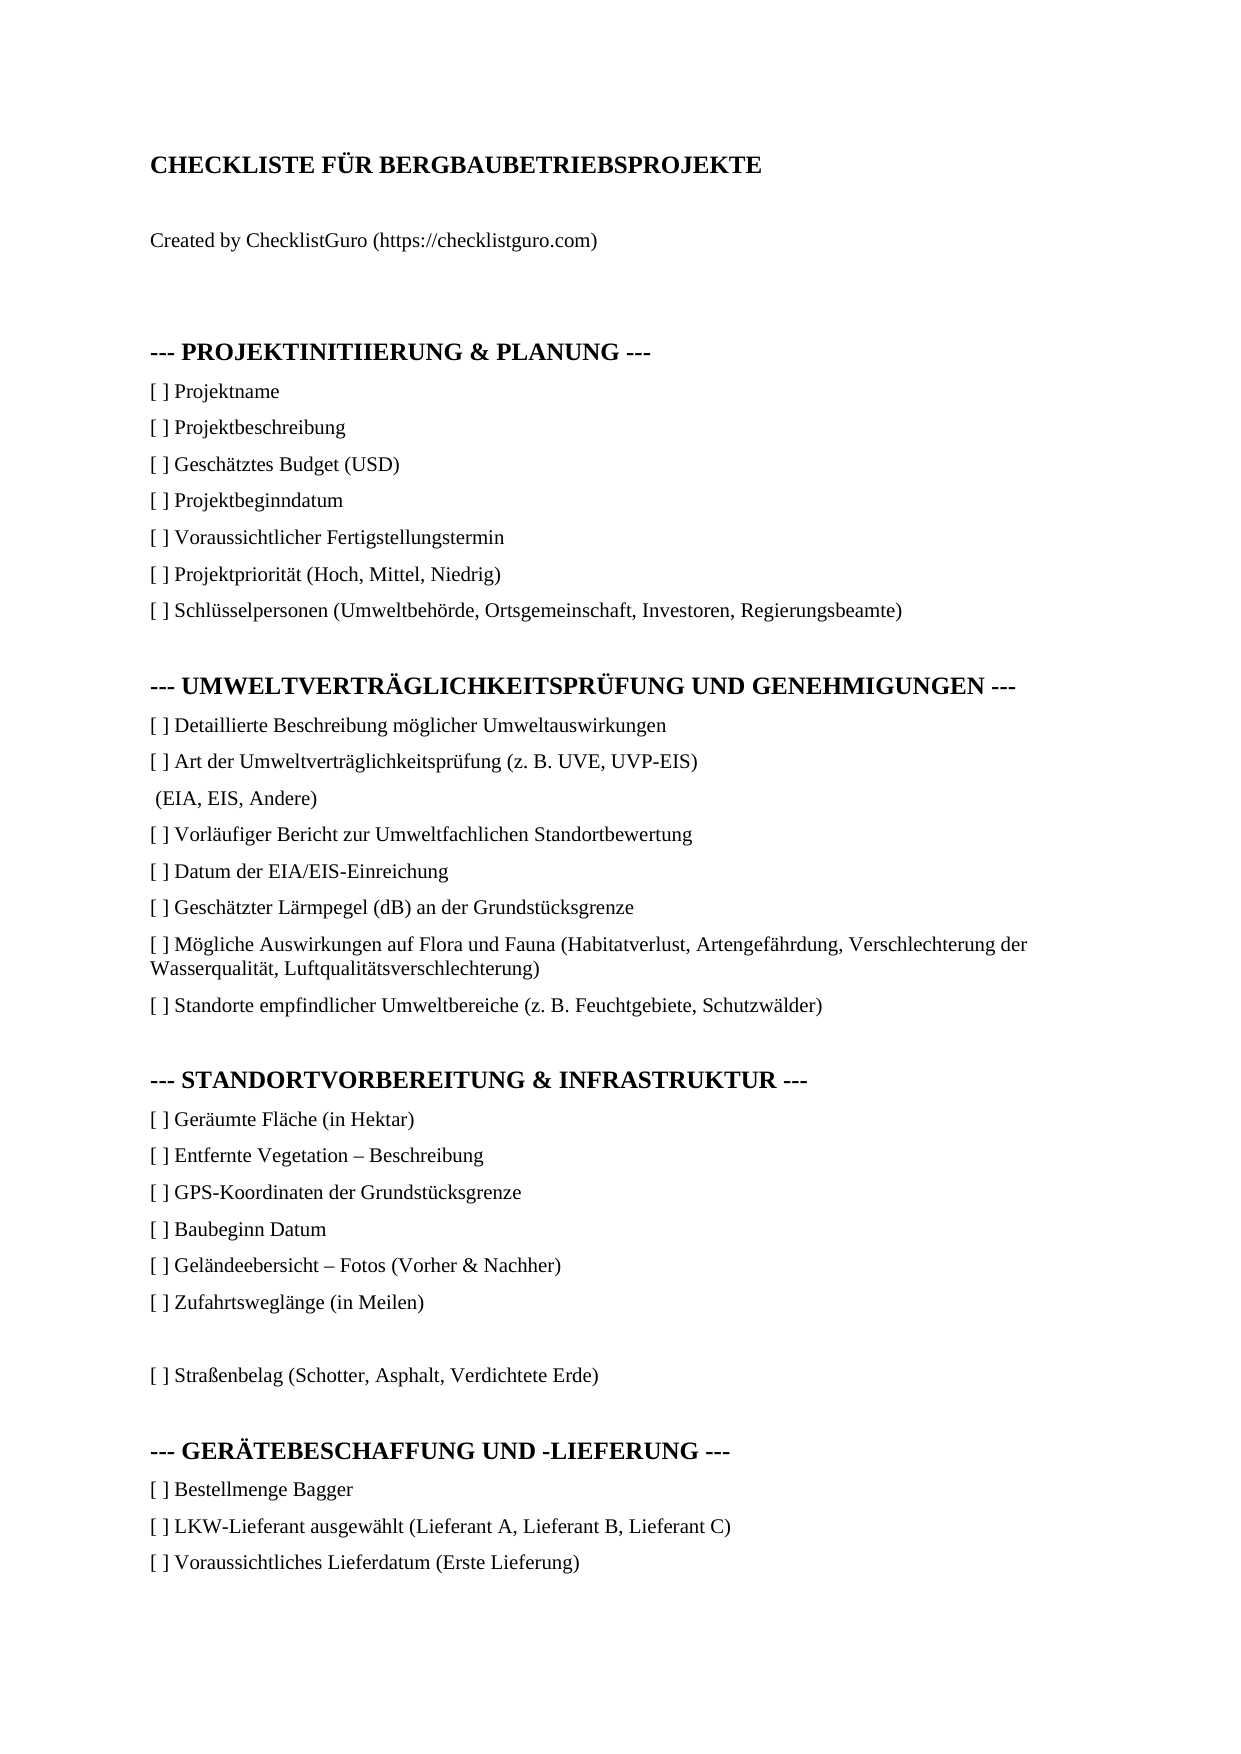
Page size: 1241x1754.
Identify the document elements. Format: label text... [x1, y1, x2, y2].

text [ ] Datum der EIA/EIS-Einreichung [150, 859, 1090, 883]
text [ ] Detaillierte Beschreibung möglicher Umweltauswirkungen [150, 712, 1090, 737]
text [ ] Voraussichtlicher Fertigstellungstermin [150, 525, 1090, 549]
text [ ] Geländeebersicht – Fotos (Vorher & Nachher) [150, 1253, 1090, 1277]
text --- UMWELTVERTRÄGLICHKEITSPRÜFUNG UND GENEHMIGUNGEN --- [150, 671, 1090, 700]
text [ ] Straßenbelag (Schotter, Asphalt, Verdichtete Erde) [150, 1363, 1090, 1387]
text --- STANDORTVORBEREITUNG & INFRASTRUKTUR --- [150, 1066, 1090, 1094]
text (EIA, EIS, Andere) [150, 786, 1090, 810]
text [ ] Mögliche Auswirkungen auf Flora und Fauna (Habitatverlust, Artengefährdung, Verschlechterung der Wasserqualität, Luftqualitätsverschlechterung) [150, 932, 1090, 980]
text [ ] Projektpriorität (Hoch, Mittel, Niedrig) [150, 562, 1090, 586]
text [ ] LKW-Lieferant ausgewählt (Lieferant A, Lieferant B, Lieferant C) [150, 1514, 1090, 1538]
text [ ] GPS-Koordinaten der Grundstücksgrenze [150, 1180, 1090, 1204]
text [ ] Baubeginn Datum [150, 1217, 1090, 1241]
text [ ] Entfernte Vegetation – Beschreibung [150, 1143, 1090, 1167]
text CHECKLISTE FÜR BERGBAUBETRIEBSPROJEKTE [150, 150, 1090, 179]
text [ ] Art der Umweltverträglichkeitsprüfung (z. B. UVE, UVP-EIS) [150, 749, 1090, 773]
text --- GERÄTEBESCHAFFUNG UND -LIEFERUNG --- [150, 1436, 1090, 1465]
text --- PROJEKTINITIIERUNG & PLANUNG --- [150, 337, 1090, 366]
text [ ] Vorläufiger Bericht zur Umweltfachlichen Standortbewertung [150, 822, 1090, 846]
text [ ] Bestellmenge Bagger [150, 1477, 1090, 1501]
text [ ] Zufahrtsweglänge (in Meilen) [150, 1290, 1090, 1314]
text [ ] Projektbeginndatum [150, 488, 1090, 512]
text [ ] Schlüsselpersonen (Umweltbehörde, Ortsgemeinschaft, Investoren, Regierungsbeamte) [150, 598, 1090, 622]
text Created by ChecklistGuro (https://checklistguro.com) [150, 228, 1090, 252]
text [ ] Projektname [150, 379, 1090, 403]
text [ ] Projektbeschreibung [150, 415, 1090, 439]
text [ ] Voraussichtliches Lieferdatum (Erste Lieferung) [150, 1550, 1090, 1574]
text [ ] Standorte empfindlicher Umweltbereiche (z. B. Feuchtgebiete, Schutzwälder) [150, 992, 1090, 1017]
text [ ] Geräumte Fläche (in Hektar) [150, 1107, 1090, 1131]
text [ ] Geschätzter Lärmpegel (dB) an der Grundstücksgrenze [150, 895, 1090, 919]
text [ ] Geschätztes Budget (USD) [150, 452, 1090, 476]
